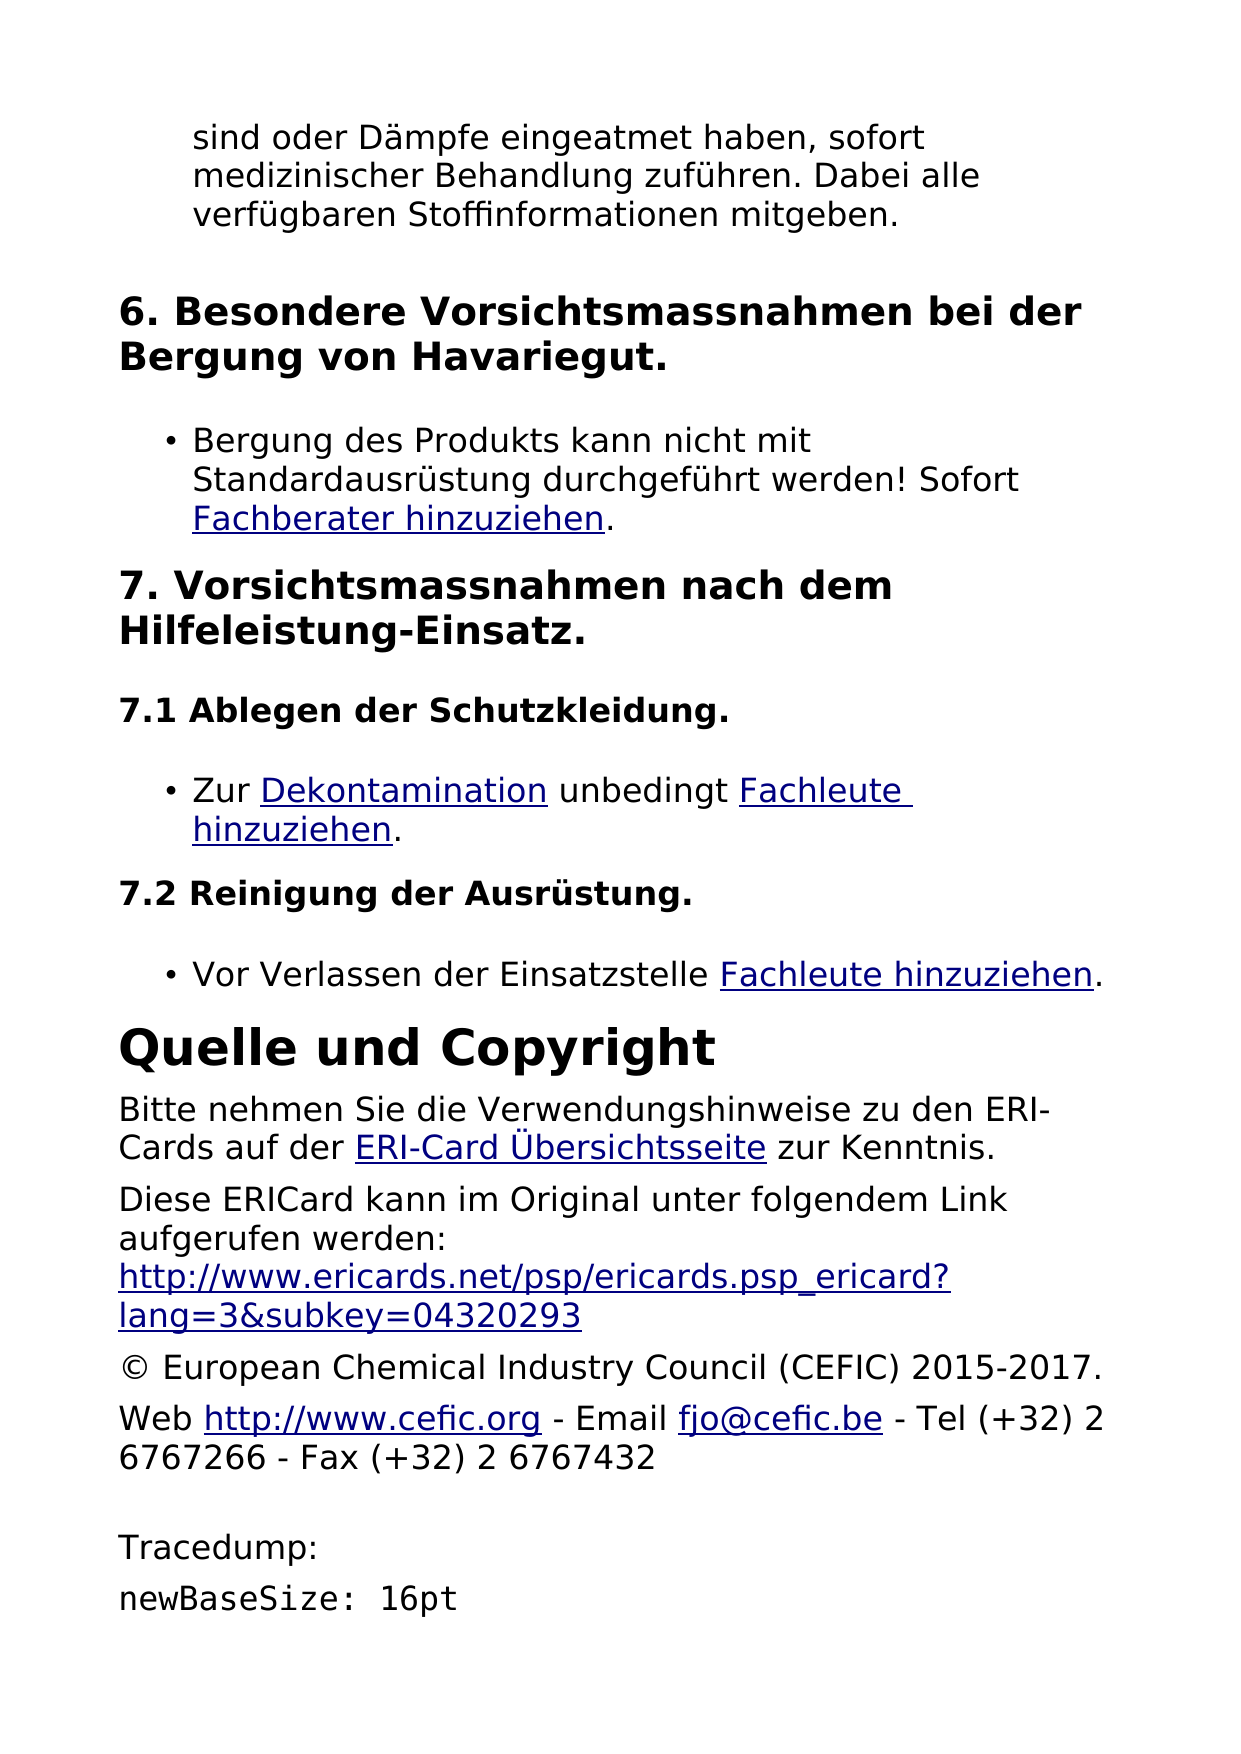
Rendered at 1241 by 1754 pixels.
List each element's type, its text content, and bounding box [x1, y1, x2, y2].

text Diese ERICard kann im Original unter folgendem Link aufgerufen werden: http://www.ericards.net/psp/ericards.psp_ericard?lang=3&subkey=04320293 [118, 1180, 1122, 1336]
list Zur Dekontamination unbedingt Fachleute hinzuziehen. [177, 772, 1122, 849]
text Web http://www.cefic.org - Email fjo@cefic.be - Tel (+32) 2 6767266 - Fax (+32) 2 6767432 [118, 1399, 1122, 1477]
text © European Chemical Industry Council (CEFIC) 2015-2017. [118, 1348, 1122, 1387]
list Bergung des Produkts kann nicht mit Standardausrüstung durchgeführt werden! Sofort Fachberater hinzuziehen. [177, 422, 1122, 538]
subtitle 7.2 Reinigung der Ausrüstung. [118, 874, 1122, 913]
text Tracedump: [118, 1490, 1122, 1567]
list Vor Verlassen der Einsatzstelle Fachleute hinzuziehen. [177, 955, 1122, 994]
text newBaseSize: 16pt [118, 1580, 1122, 1619]
subtitle 7.1 Ablegen der Schutzkleidung. [118, 691, 1122, 730]
subtitle Quelle und Copyright [118, 1019, 1122, 1077]
text Bitte nehmen Sie die Verwendungshinweise zu den ERI-Cards auf der ERI-Card Übersichtsseite zur Kenntnis. [118, 1090, 1122, 1168]
list sind oder Dämpfe eingeatmet haben, sofort medizinischer Behandlung zuführen. Dabei alle verfügbaren Stoffinformationen mitgeben. [177, 118, 1122, 235]
subtitle 7. Vorsichtsmassnahmen nach dem Hilfeleistung-Einsatz. [118, 563, 1122, 653]
subtitle 6. Besondere Vorsichtsmassnahmen bei der Bergung von Havariegut. [118, 289, 1122, 379]
